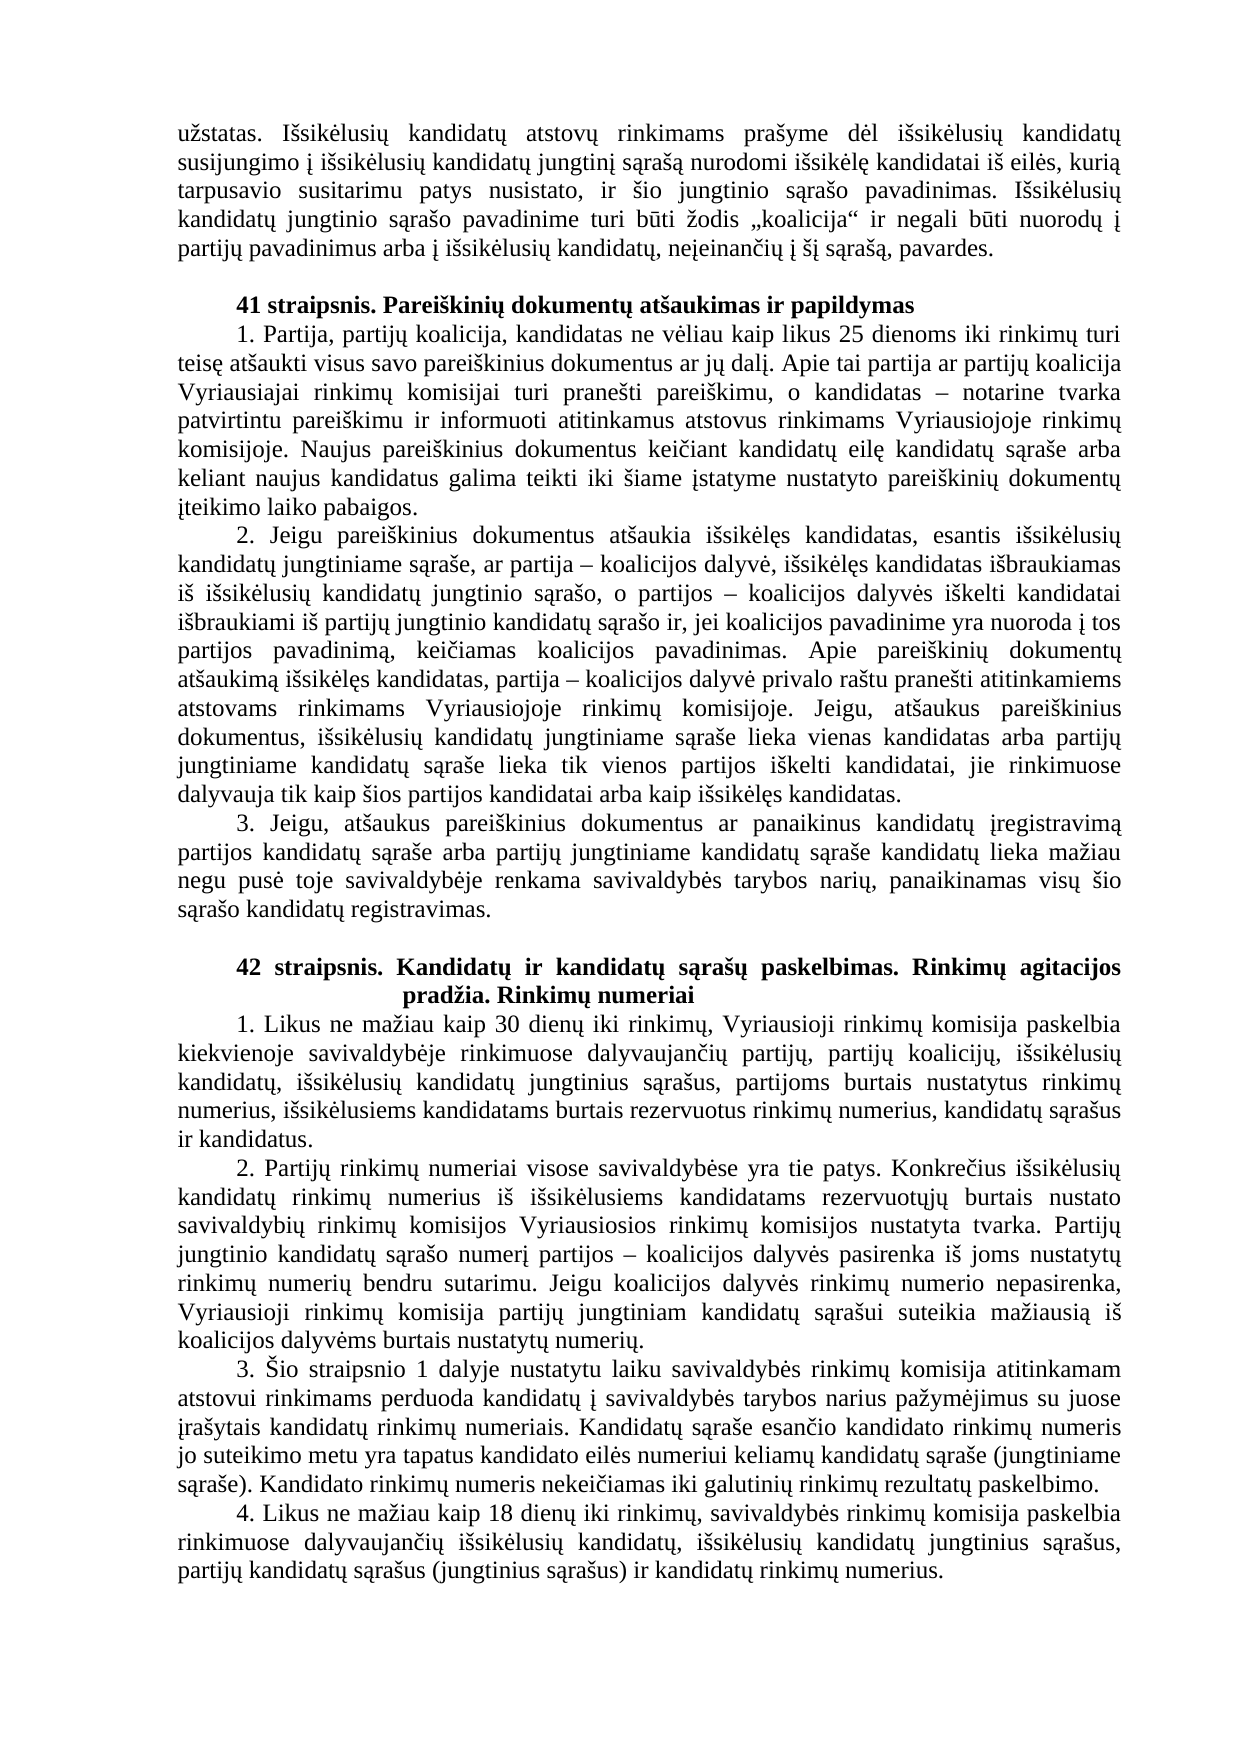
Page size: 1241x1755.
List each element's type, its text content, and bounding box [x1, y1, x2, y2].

text 2. Jeigu pareiškinius dokumentus atšaukia išsikėlęs kandidatas, esantis išsikėlusių kandidatų jungtiniame sąraše, ar partija – koalicijos dalyvė, išsikėlęs kandidatas išbraukiamas iš išsikėlusių kandidatų jungtinio sąrašo, o partijos – koalicijos dalyvės iškelti kandidatai išbraukiami iš partijų jungtinio kandidatų sąrašo ir, jei koalicijos pavadinime yra nuoroda į tos partijos pavadinimą, keičiamas koalicijos pavadinimas. Apie pareiškinių dokumentų atšaukimą išsikėlęs kandidatas, partija – koalicijos dalyvė privalo raštu pranešti atitinkamiems atstovams rinkimams Vyriausiojoje rinkimų komisijoje. Jeigu, atšaukus pareiškinius dokumentus, išsikėlusių kandidatų jungtiniame sąraše lieka vienas kandidatas arba partijų jungtiniame kandidatų sąraše lieka tik vienos partijos iškelti kandidatai, jie rinkimuose dalyvauja tik kaip šios partijos kandidatai arba kaip išsikėlęs kandidatas. [177, 521, 1122, 808]
text 42 straipsnis. Kandidatų ir kandidatų sąrašų paskelbimas. Rinkimų agitacijos pradžia. Rinkimų numeriai [236, 952, 1122, 1009]
text 1. Likus ne mažiau kaip 30 dienų iki rinkimų, Vyriausioji rinkimų komisija paskelbia kiekvienoje savivaldybėje rinkimuose dalyvaujančių partijų, partijų koalicijų, išsikėlusių kandidatų, išsikėlusių kandidatų jungtinius sąrašus, partijoms burtais nustatytus rinkimų numerius, išsikėlusiems kandidatams burtais rezervuotus rinkimų numerius, kandidatų sąrašus ir kandidatus. [177, 1009, 1122, 1153]
text 3. Šio straipsnio 1 dalyje nustatytu laiku savivaldybės rinkimų komisija atitinkamam atstovui rinkimams perduoda kandidatų į savivaldybės tarybos narius pažymėjimus su juose įrašytais kandidatų rinkimų numeriais. Kandidatų sąraše esančio kandidato rinkimų numeris jo suteikimo metu yra tapatus kandidato eilės numeriui keliamų kandidatų sąraše (jungtiniame sąraše). Kandidato rinkimų numeris nekeičiamas iki galutinių rinkimų rezultatų paskelbimo. [177, 1354, 1122, 1498]
text 4. Likus ne mažiau kaip 18 dienų iki rinkimų, savivaldybės rinkimų komisija paskelbia rinkimuose dalyvaujančių išsikėlusių kandidatų, išsikėlusių kandidatų jungtinius sąrašus, partijų kandidatų sąrašus (jungtinius sąrašus) ir kandidatų rinkimų numerius. [177, 1498, 1122, 1584]
text 1. Partija, partijų koalicija, kandidatas ne vėliau kaip likus 25 dienoms iki rinkimų turi teisę atšaukti visus savo pareiškinius dokumentus ar jų dalį. Apie tai partija ar partijų koalicija Vyriausiajai rinkimų komisijai turi pranešti pareiškimu, o kandidatas – notarine tvarka patvirtintu pareiškimu ir informuoti atitinkamus atstovus rinkimams Vyriausiojoje rinkimų komisijoje. Naujus pareiškinius dokumentus keičiant kandidatų eilę kandidatų sąraše arba keliant naujus kandidatus galima teikti iki šiame įstatyme nustatyto pareiškinių dokumentų įteikimo laiko pabaigos. [177, 319, 1122, 521]
text 41 straipsnis. Pareiškinių dokumentų atšaukimas ir papildymas [177, 291, 1122, 319]
text užstatas. Išsikėlusių kandidatų atstovų rinkimams prašyme dėl išsikėlusių kandidatų susijungimo į išsikėlusių kandidatų jungtinį sąrašą nurodomi išsikėlę kandidatai iš eilės, kurią tarpusavio susitarimu patys nusistato, ir šio jungtinio sąrašo pavadinimas. Išsikėlusių kandidatų jungtinio sąrašo pavadinime turi būti žodis „koalicija“ ir negali būti nuorodų į partijų pavadinimus arba į išsikėlusių kandidatų, neįeinančių į šį sąrašą, pavardes. [177, 118, 1122, 262]
text 2. Partijų rinkimų numeriai visose savivaldybėse yra tie patys. Konkrečius išsikėlusių kandidatų rinkimų numerius iš išsikėlusiems kandidatams rezervuotųjų burtais nustato savivaldybių rinkimų komisijos Vyriausiosios rinkimų komisijos nustatyta tvarka. Partijų jungtinio kandidatų sąrašo numerį partijos – koalicijos dalyvės pasirenka iš joms nustatytų rinkimų numerių bendru sutarimu. Jeigu koalicijos dalyvės rinkimų numerio nepasirenka, Vyriausioji rinkimų komisija partijų jungtiniam kandidatų sąrašui suteikia mažiausią iš koalicijos dalyvėms burtais nustatytų numerių. [177, 1153, 1122, 1354]
text 3. Jeigu, atšaukus pareiškinius dokumentus ar panaikinus kandidatų įregistravimą partijos kandidatų sąraše arba partijų jungtiniame kandidatų sąraše kandidatų lieka mažiau negu pusė toje savivaldybėje renkama savivaldybės tarybos narių, panaikinamas visų šio sąrašo kandidatų registravimas. [177, 808, 1122, 923]
